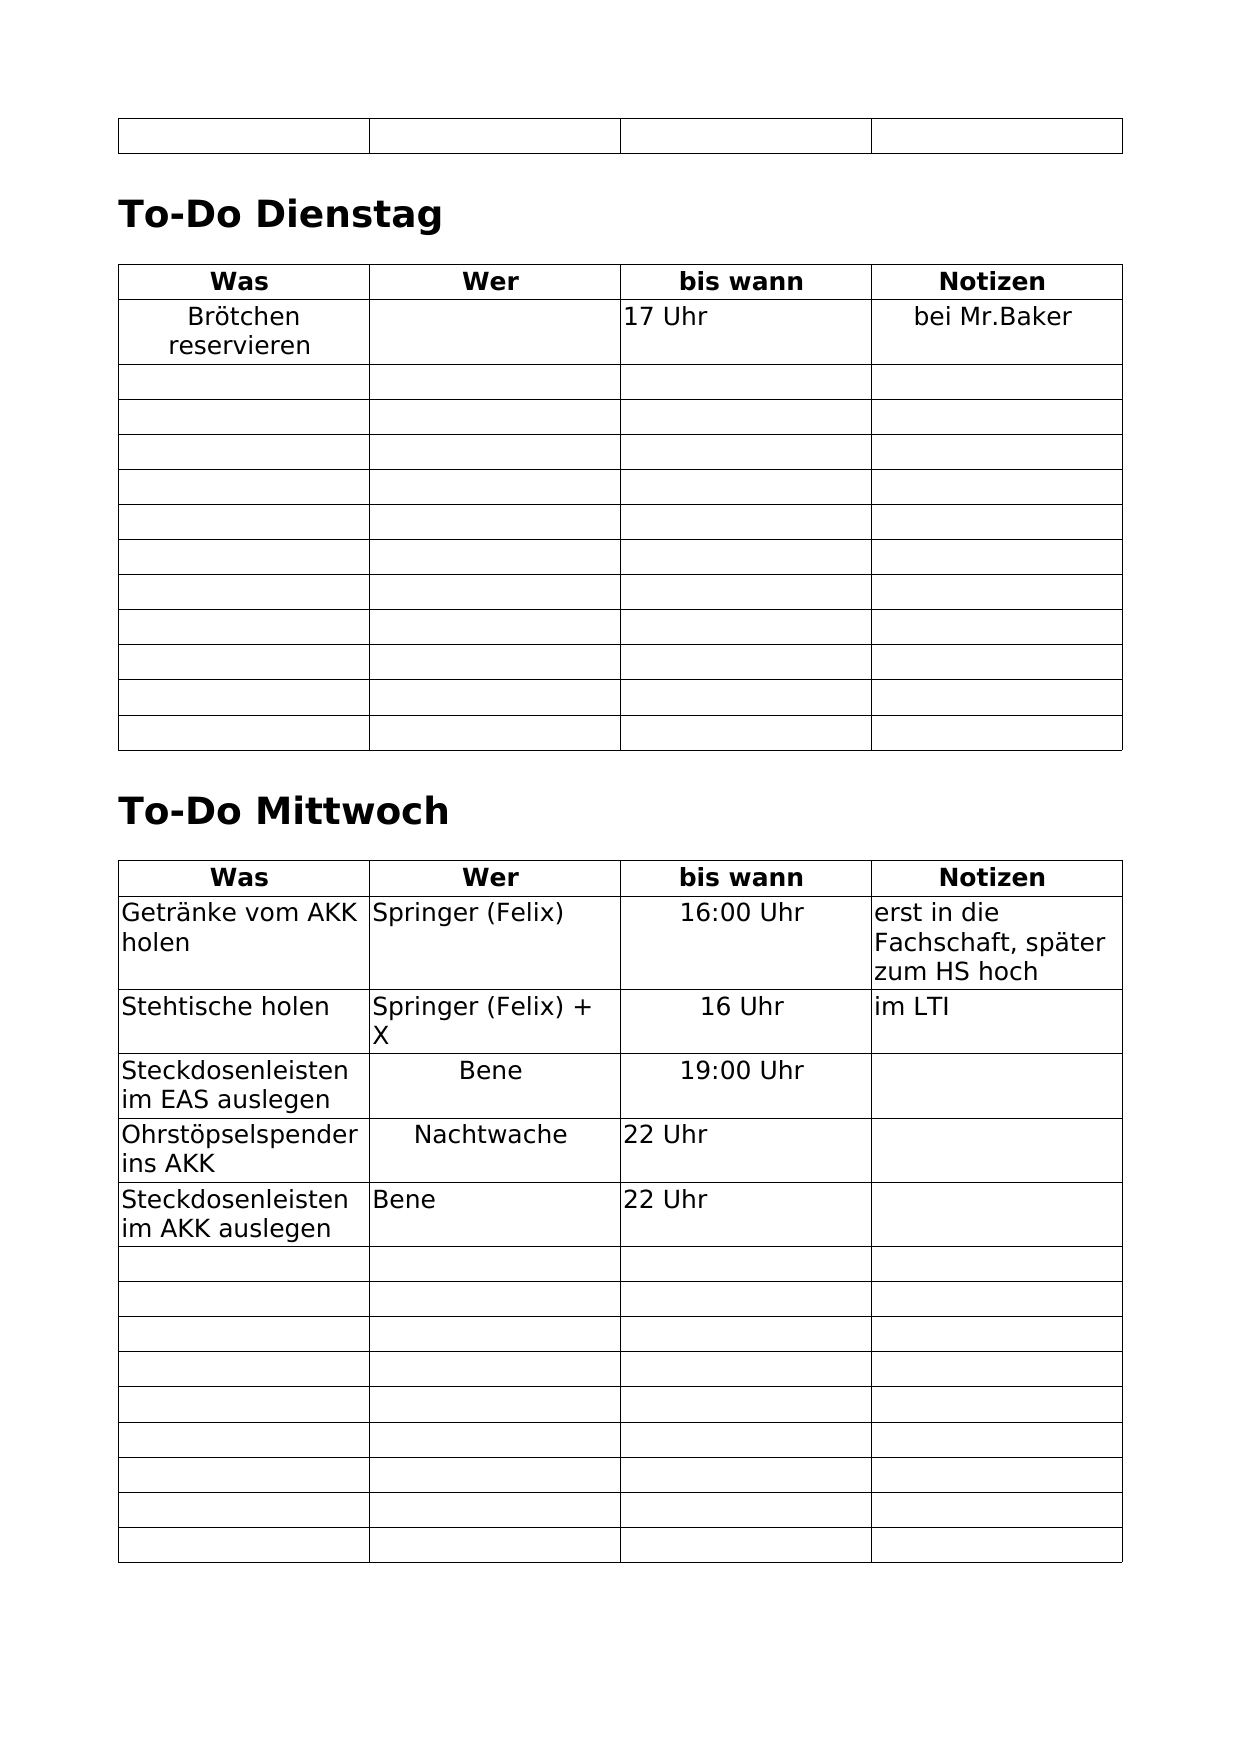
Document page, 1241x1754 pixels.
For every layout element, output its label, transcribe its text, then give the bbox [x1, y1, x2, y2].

table_cell [621, 1528, 871, 1562]
subtitle To-Do Mittwoch [118, 789, 1122, 833]
table_cell [370, 1317, 620, 1351]
table_cell [872, 1282, 1122, 1316]
table_cell [621, 575, 871, 609]
table_cell [119, 365, 369, 398]
table_cell [119, 505, 369, 539]
table_cell [370, 1282, 620, 1316]
table_header bis wann [621, 861, 871, 896]
table_cell [370, 1458, 620, 1492]
table_cell [370, 505, 620, 539]
table_cell [370, 716, 620, 749]
table_cell [119, 1493, 369, 1527]
table_cell [872, 610, 1122, 644]
table_cell [621, 470, 871, 504]
table_cell im LTI [872, 990, 1122, 1053]
table_cell [872, 540, 1122, 574]
table_cell Getränke vom AKK holen [119, 897, 369, 989]
table_cell [119, 1528, 369, 1562]
table_header Wer [370, 861, 620, 896]
table_cell Nachtwache [370, 1119, 620, 1182]
table_cell Stehtische holen [119, 990, 369, 1053]
table_cell [872, 1119, 1122, 1182]
table_cell [621, 540, 871, 574]
table_cell [370, 680, 620, 714]
table_cell [370, 645, 620, 679]
table_cell [621, 365, 871, 398]
table_cell [872, 435, 1122, 469]
table_cell [872, 1183, 1122, 1246]
table_cell [621, 505, 871, 539]
table_cell [370, 1423, 620, 1457]
table_cell Bene [370, 1054, 620, 1117]
table_cell [872, 1352, 1122, 1386]
table_cell [119, 575, 369, 609]
table_cell 22 Uhr [621, 1119, 871, 1182]
table_cell [621, 645, 871, 679]
table_cell [119, 610, 369, 644]
table_cell 16 Uhr [621, 990, 871, 1053]
table_cell [119, 400, 369, 434]
table_cell [621, 1458, 871, 1492]
table_cell [119, 1317, 369, 1351]
table_cell [370, 400, 620, 434]
table_cell [119, 1247, 369, 1281]
table_cell [370, 1247, 620, 1281]
table_cell [370, 610, 620, 644]
table_cell [872, 1528, 1122, 1562]
table_header Notizen [872, 265, 1122, 299]
table_cell 17 Uhr [621, 300, 871, 363]
table_cell Brötchen reservieren [119, 300, 369, 363]
table_header Notizen [872, 861, 1122, 896]
table_cell [621, 1423, 871, 1457]
table_cell [119, 645, 369, 679]
table_cell [621, 1247, 871, 1281]
table_cell [119, 680, 369, 714]
table_cell Steckdosenleisten im AKK auslegen [119, 1183, 369, 1246]
table_cell [370, 540, 620, 574]
table_cell [370, 1352, 620, 1386]
table_cell [621, 119, 871, 153]
table_cell [370, 1387, 620, 1422]
table_cell [621, 680, 871, 714]
table_cell [370, 435, 620, 469]
table_cell [119, 119, 369, 153]
table_cell [370, 365, 620, 398]
table_cell [370, 119, 620, 153]
table_cell [119, 435, 369, 469]
table_cell [119, 540, 369, 574]
table_cell [119, 1352, 369, 1386]
table_cell erst in die Fachschaft, später zum HS hoch [872, 897, 1122, 989]
table_cell [872, 1387, 1122, 1422]
table_cell [872, 575, 1122, 609]
subtitle To-Do Dienstag [118, 193, 1122, 237]
table_cell [370, 300, 620, 363]
table_cell [621, 1282, 871, 1316]
table_cell [621, 435, 871, 469]
table_cell Springer (Felix) [370, 897, 620, 989]
table_cell 19:00 Uhr [621, 1054, 871, 1117]
table_cell [621, 1387, 871, 1422]
table_cell bei Mr.Baker [872, 300, 1122, 363]
table_cell [872, 1493, 1122, 1527]
table_cell [872, 400, 1122, 434]
table_header Was [119, 265, 369, 299]
table_cell [119, 716, 369, 749]
table_cell [621, 400, 871, 434]
table_cell [119, 1282, 369, 1316]
table_cell [621, 610, 871, 644]
table_cell Ohrstöpselspender ins AKK [119, 1119, 369, 1182]
table_cell [872, 680, 1122, 714]
table_cell [872, 1247, 1122, 1281]
table_cell 16:00 Uhr [621, 897, 871, 989]
table_cell [119, 1458, 369, 1492]
table_header bis wann [621, 265, 871, 299]
table_cell [119, 1423, 369, 1457]
table_cell [872, 1423, 1122, 1457]
table_cell [119, 1387, 369, 1422]
table_cell [621, 1317, 871, 1351]
table_cell [621, 716, 871, 749]
table_cell Steckdosenleisten im EAS auslegen [119, 1054, 369, 1117]
table_cell [119, 470, 369, 504]
table_cell [872, 645, 1122, 679]
table_cell [872, 1317, 1122, 1351]
table_header Wer [370, 265, 620, 299]
table_header Was [119, 861, 369, 896]
table_cell [872, 505, 1122, 539]
table_cell [370, 1528, 620, 1562]
table_cell Bene [370, 1183, 620, 1246]
table_cell [872, 119, 1122, 153]
table_cell [872, 1054, 1122, 1117]
table_cell [370, 470, 620, 504]
table_cell [872, 470, 1122, 504]
table_cell [370, 1493, 620, 1527]
table_cell [621, 1352, 871, 1386]
table_cell [370, 575, 620, 609]
table_cell [872, 365, 1122, 398]
table_cell 22 Uhr [621, 1183, 871, 1246]
table_cell [872, 716, 1122, 749]
table_cell [621, 1493, 871, 1527]
table_cell [872, 1458, 1122, 1492]
table_cell Springer (Felix) + X [370, 990, 620, 1053]
